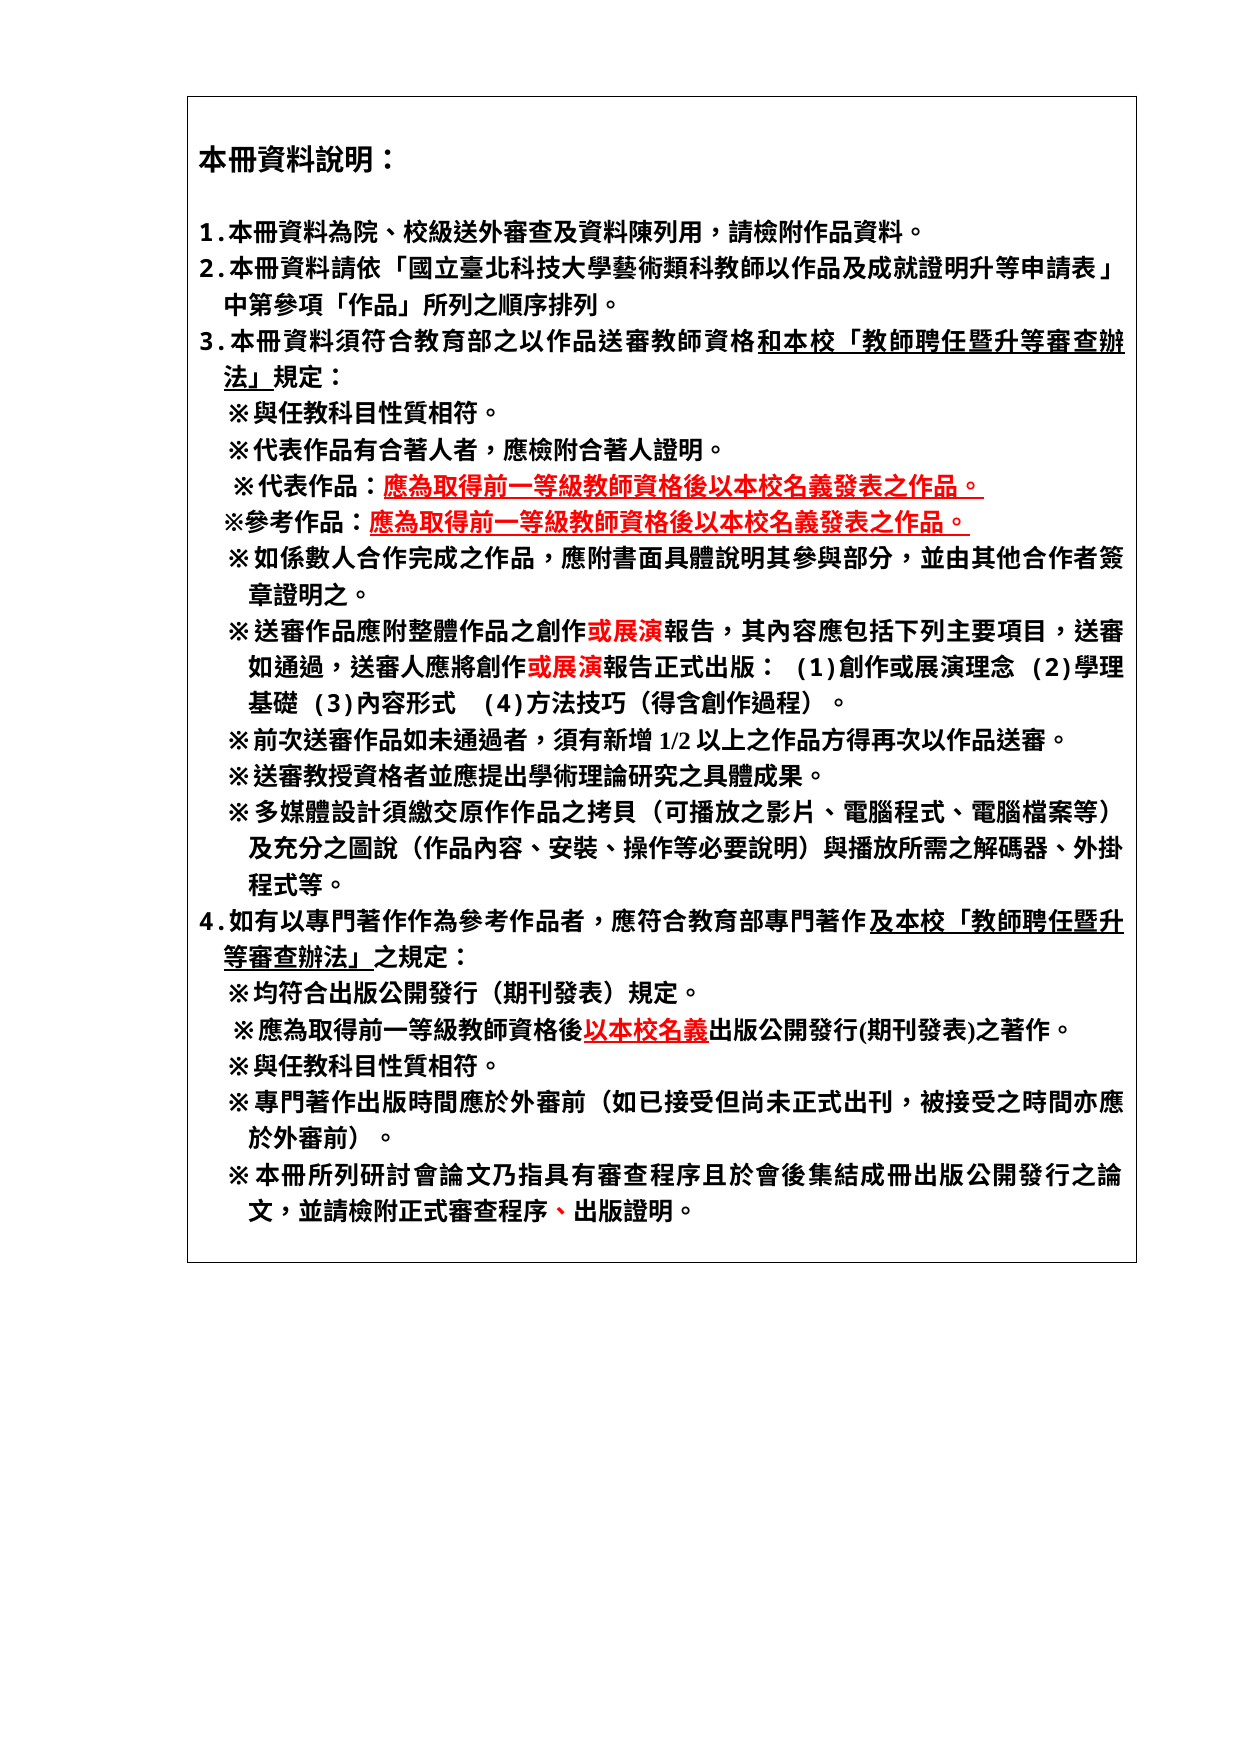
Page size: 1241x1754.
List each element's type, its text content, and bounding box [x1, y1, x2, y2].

table_header 本冊資料說明： 1.本冊資料為院、校級送外審查及資料陳列用，請檢附作品資料。 2.本冊資料請依「國立臺北科技大學藝術類科教師以作品及成就證明升等申請表」中第參項「作品」所列之順序排列。 3.本冊資料須符合教育部之以作品送審教師資格和本校「教師聘任暨升等審查辦法」規定： ※與任教科目性質相符。 ※代表作品有合著人者，應檢附合著人證明。 ※代表作品：應為取得前一等級教師資格後以本校名義發表之作品。 ※參考作品：應為取得前一等級教師資格後以本校名義發表之作品。 ※如係數人合作完成之作品，應附書面具體說明其參與部分，並由其他合作者簽章證明之。 ※送審作品應附整體作品之創作或展演報告，其內容應包括下列主要項目，送審如通過，送審人應將創作或展演報告正式出版： (1)創作或展演理念 (2)學理基礎 (3)內容形式 (4)方法技巧（得含創作過程）。 ※前次送審作品如未通過者，須有新增1/2以上之作品方得再次以作品送審。 ※送審教授資格者並應提出學術理論研究之具體成果。 ※多媒體設計須繳交原作作品之拷貝（可播放之影片、電腦程式、電腦檔案等）及充分之圖說（作品內容、安裝、操作等必要說明）與播放所需之解碼器、外掛程式等。 4.如有以專門著作作為參考作品者，應符合教育部專門著作及本校「教師聘任暨升等審查辦法」之規定： ※均符合出版公開發行（期刊發表）規定。 ※應為取得前一等級教師資格後以本校名義出版公開發行(期刊發表)之著作。 ※與任教科目性質相符。 ※專門著作出版時間應於外審前（如已接受但尚未正式出刊，被接受之時間亦應於外審前）。 ※本冊所列研討會論文乃指具有審查程序且於會後集結成冊出版公開發行之論文，並請檢附正式審查程序、出版證明。 [188, 97, 1136, 1262]
